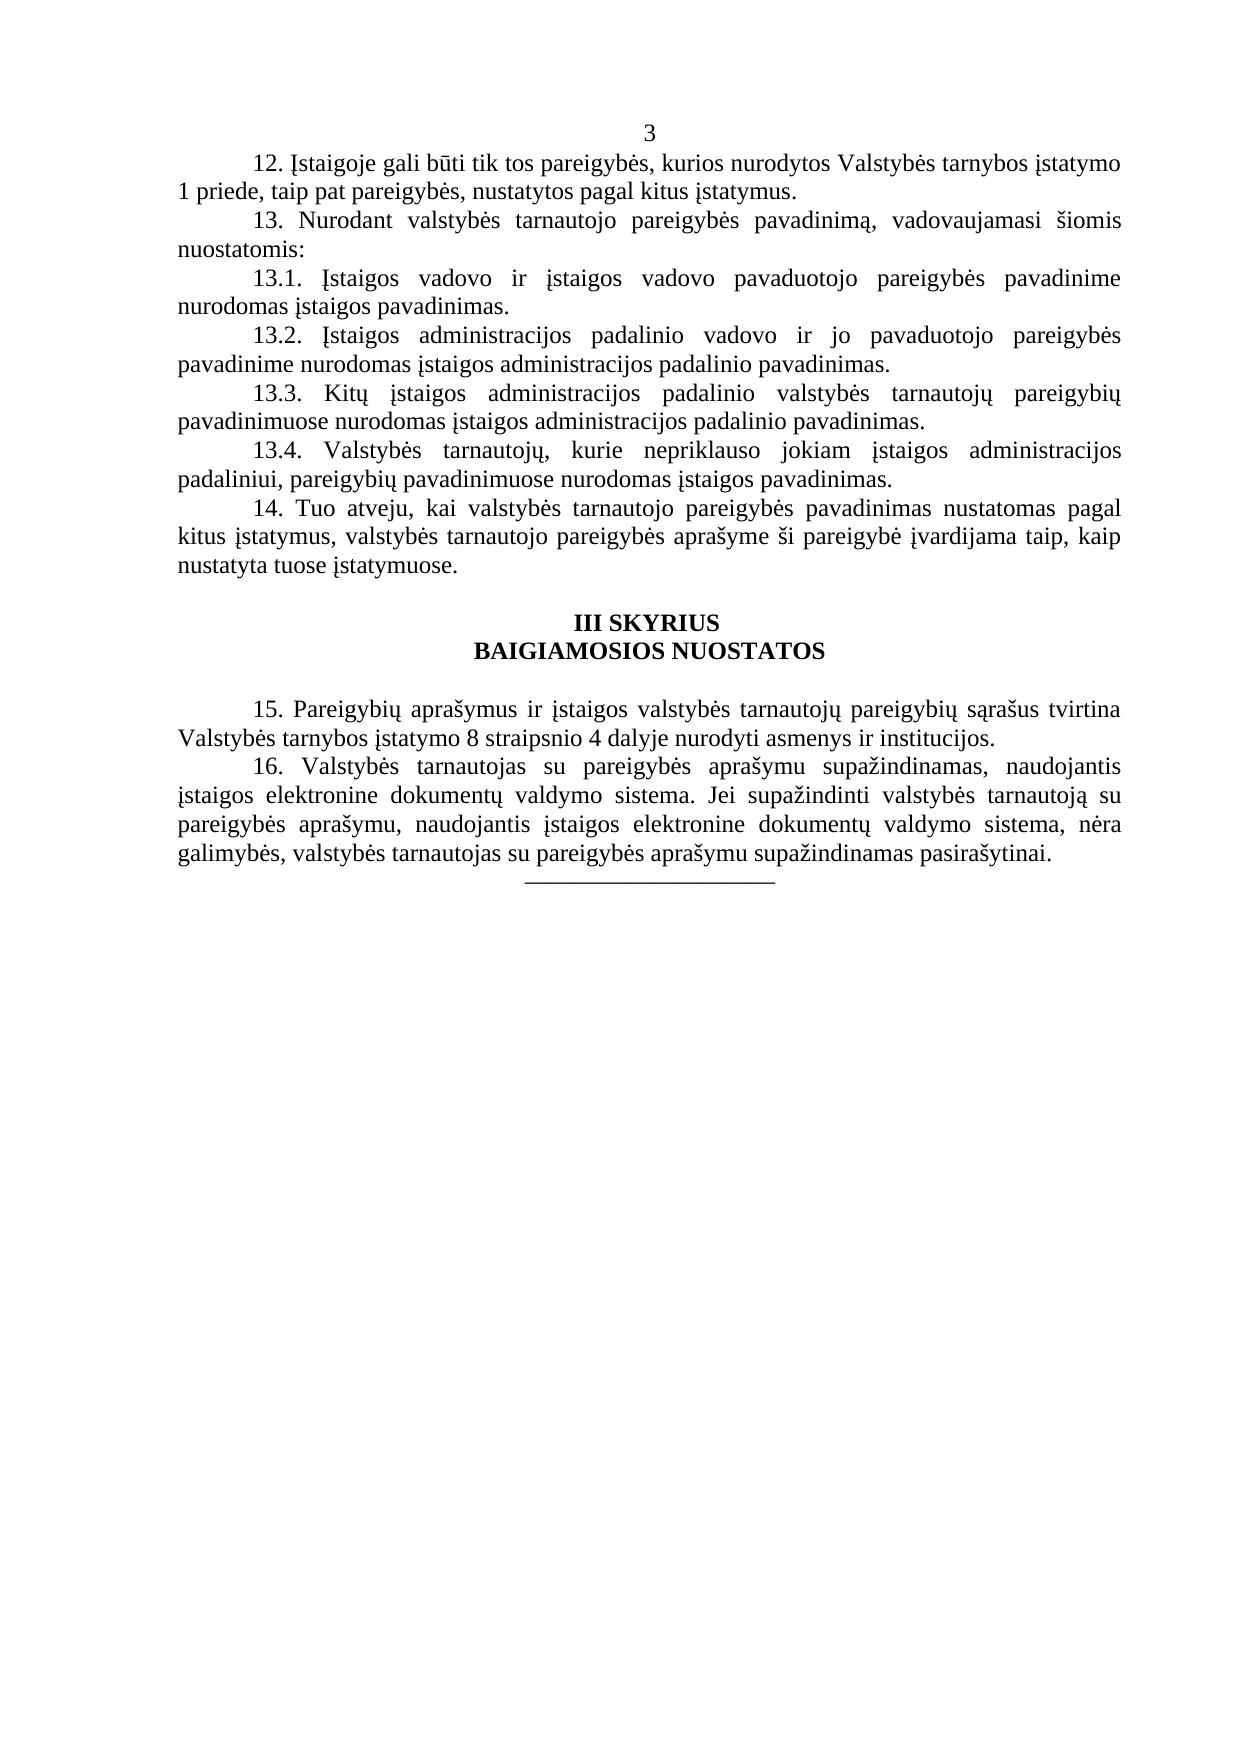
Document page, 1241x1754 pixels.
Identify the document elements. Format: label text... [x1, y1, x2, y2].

text 16. Valstybės tarnautojas su pareigybės aprašymu supažindinamas, naudojantis įstaigos elektronine dokumentų valdymo sistema. Jei supažindinti valstybės tarnautoją su pareigybės aprašymu, naudojantis įstaigos elektronine dokumentų valdymo sistema, nėra galimybės, valstybės tarnautojas su pareigybės aprašymu supažindinamas pasirašytinai. [177, 751, 1122, 866]
text BAIGIAMOSIOS NUOSTATOS [177, 636, 1122, 665]
text –––––––––––––––––––– [177, 866, 1122, 895]
text 13.2. Įstaigos administracijos padalinio vadovo ir jo pavaduotojo pareigybės pavadinime nurodomas įstaigos administracijos padalinio pavadinimas. [177, 320, 1122, 378]
text 14. Tuo atveju, kai valstybės tarnautojo pareigybės pavadinimas nustatomas pagal kitus įstatymus, valstybės tarnautojo pareigybės aprašyme ši pareigybė įvardijama taip, kaip nustatyta tuose įstatymuose. [177, 493, 1122, 579]
text 13.4. Valstybės tarnautojų, kurie nepriklauso jokiam įstaigos administracijos padaliniui, pareigybių pavadinimuose nurodomas įstaigos pavadinimas. [177, 435, 1122, 493]
text 15. Pareigybių aprašymus ir įstaigos valstybės tarnautojų pareigybių sąrašus tvirtina Valstybės tarnybos įstatymo 8 straipsnio 4 dalyje nurodyti asmenys ir institucijos. [177, 694, 1122, 751]
text 13. Nurodant valstybės tarnautojo pareigybės pavadinimą, vadovaujamasi šiomis nuostatomis: [177, 205, 1122, 263]
text III SKYRIUS [177, 608, 1122, 636]
text 12. Įstaigoje gali būti tik tos pareigybės, kurios nurodytos Valstybės tarnybos įstatymo 1 priede, taip pat pareigybės, nustatytos pagal kitus įstatymus. [177, 148, 1122, 205]
text 13.1. Įstaigos vadovo ir įstaigos vadovo pavaduotojo pareigybės pavadinime nurodomas įstaigos pavadinimas. [177, 263, 1122, 320]
text 13.3. Kitų įstaigos administracijos padalinio valstybės tarnautojų pareigybių pavadinimuose nurodomas įstaigos administracijos padalinio pavadinimas. [177, 378, 1122, 435]
